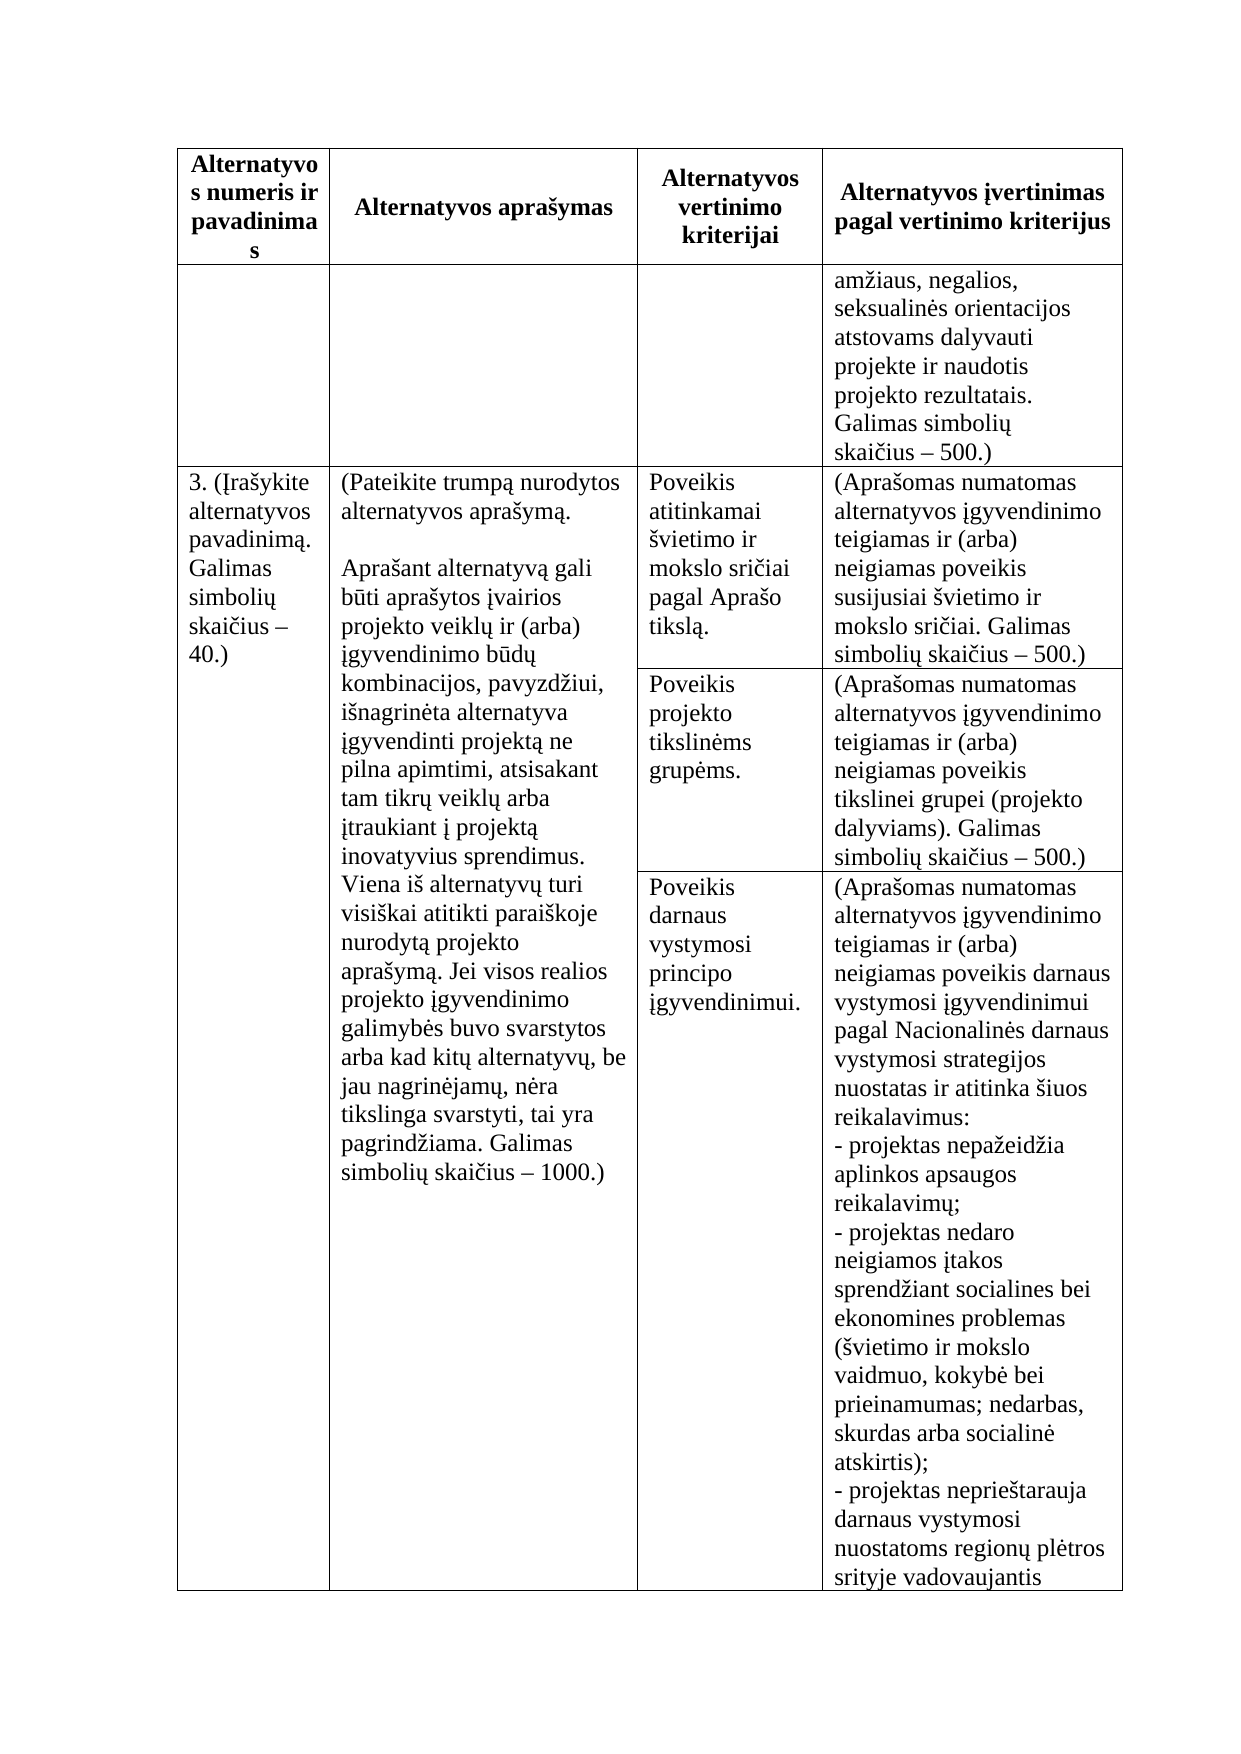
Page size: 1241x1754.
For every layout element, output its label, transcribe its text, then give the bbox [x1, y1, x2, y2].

table_cell Poveikis projekto tikslinėms grupėms. [638, 669, 822, 871]
table_header Alternatyvos vertinimo kriterijai [638, 149, 822, 264]
table_cell amžiaus, negalios, seksualinės orientacijos atstovams dalyvauti projekte ir naudotis projekto rezultatais. Galimas simbolių skaičius – 500.) [823, 265, 1122, 466]
table_cell Poveikis atitinkamai švietimo ir mokslo sričiai pagal Aprašo tikslą. [638, 467, 822, 668]
table_cell 3. (Įrašykite alternatyvos pavadinimą. Galimas simbolių skaičius – 40.) [178, 467, 329, 1590]
table_header Alternatyvos numeris ir pavadinimas [178, 149, 329, 264]
table_cell Poveikis darnaus vystymosi principo įgyvendinimui. [638, 872, 822, 1590]
table_header Alternatyvos aprašymas [330, 149, 637, 264]
table_cell [178, 265, 329, 466]
table_cell (Aprašomas numatomas alternatyvos įgyvendinimo teigiamas ir (arba) neigiamas poveikis tikslinei grupei (projekto dalyviams). Galimas simbolių skaičius – 500.) [823, 669, 1122, 871]
table_cell (Aprašomas numatomas alternatyvos įgyvendinimo teigiamas ir (arba) neigiamas poveikis susijusiai švietimo ir mokslo sričiai. Galimas simbolių skaičius – 500.) [823, 467, 1122, 668]
table_cell [638, 265, 822, 466]
table_cell (Aprašomas numatomas alternatyvos įgyvendinimo teigiamas ir (arba) neigiamas poveikis darnaus vystymosi įgyvendinimui pagal Nacionalinės darnaus vystymosi strategijos nuostatas ir atitinka šiuos reikalavimus: - projektas nepažeidžia aplinkos apsaugos reikalavimų; - projektas nedaro neigiamos įtakos sprendžiant socialines bei ekonomines problemas (švietimo ir mokslo vaidmuo, kokybė bei prieinamumas; nedarbas, skurdas arba socialinė atskirtis); - projektas neprieštarauja darnaus vystymosi nuostatoms regionų plėtros srityje vadovaujantis [823, 872, 1122, 1590]
table_cell (Pateikite trumpą nurodytos alternatyvos aprašymą. Aprašant alternatyvą gali būti aprašytos įvairios projekto veiklų ir (arba) įgyvendinimo būdų kombinacijos, pavyzdžiui, išnagrinėta alternatyva įgyvendinti projektą ne pilna apimtimi, atsisakant tam tikrų veiklų arba įtraukiant į projektą inovatyvius sprendimus. Viena iš alternatyvų turi visiškai atitikti paraiškoje nurodytą projekto aprašymą. Jei visos realios projekto įgyvendinimo galimybės buvo svarstytos arba kad kitų alternatyvų, be jau nagrinėjamų, nėra tikslinga svarstyti, tai yra pagrindžiama. Galimas simbolių skaičius – 1000.) [330, 467, 637, 1590]
table_header Alternatyvos įvertinimas pagal vertinimo kriterijus [823, 149, 1122, 264]
table_cell [330, 265, 637, 466]
